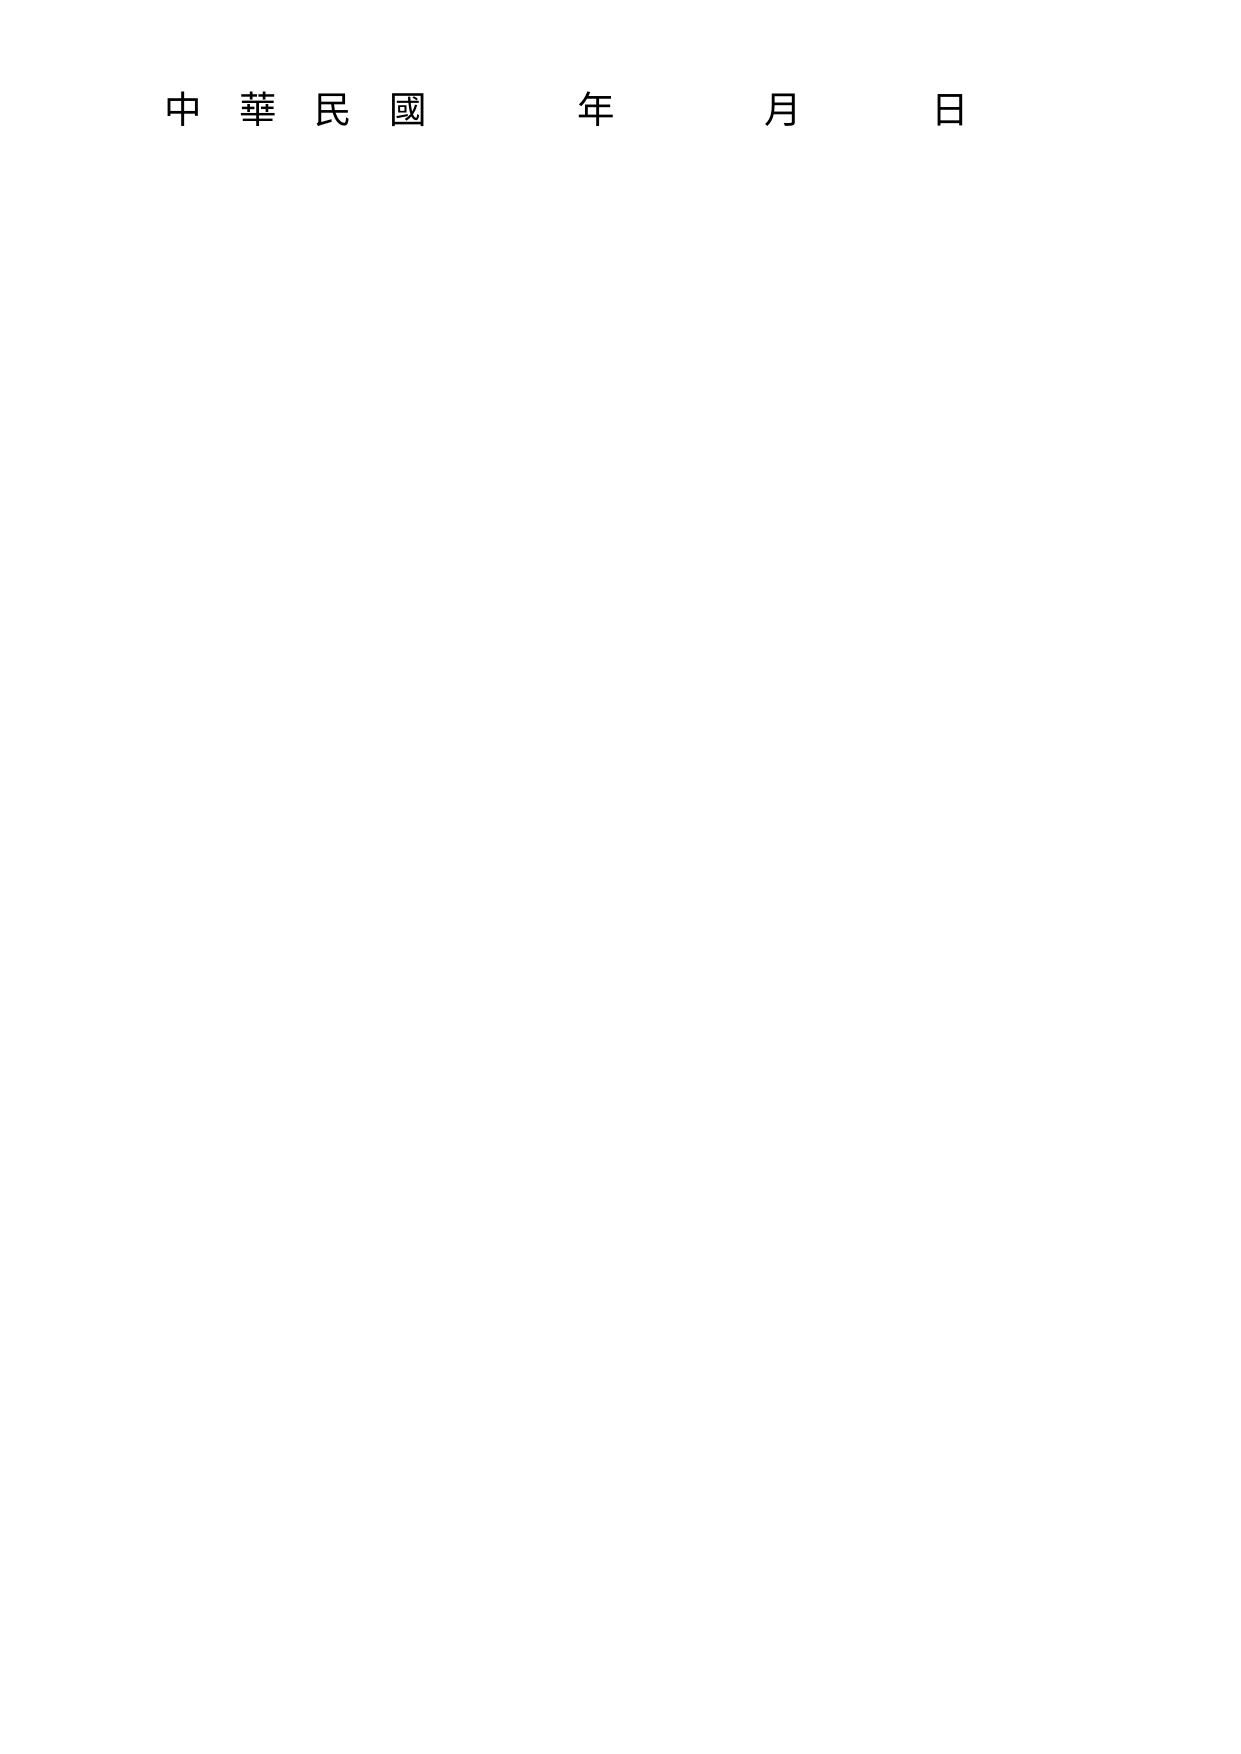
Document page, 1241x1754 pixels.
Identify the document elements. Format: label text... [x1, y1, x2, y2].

text 中 華 民 國 年 月 日 [127, 79, 1113, 134]
